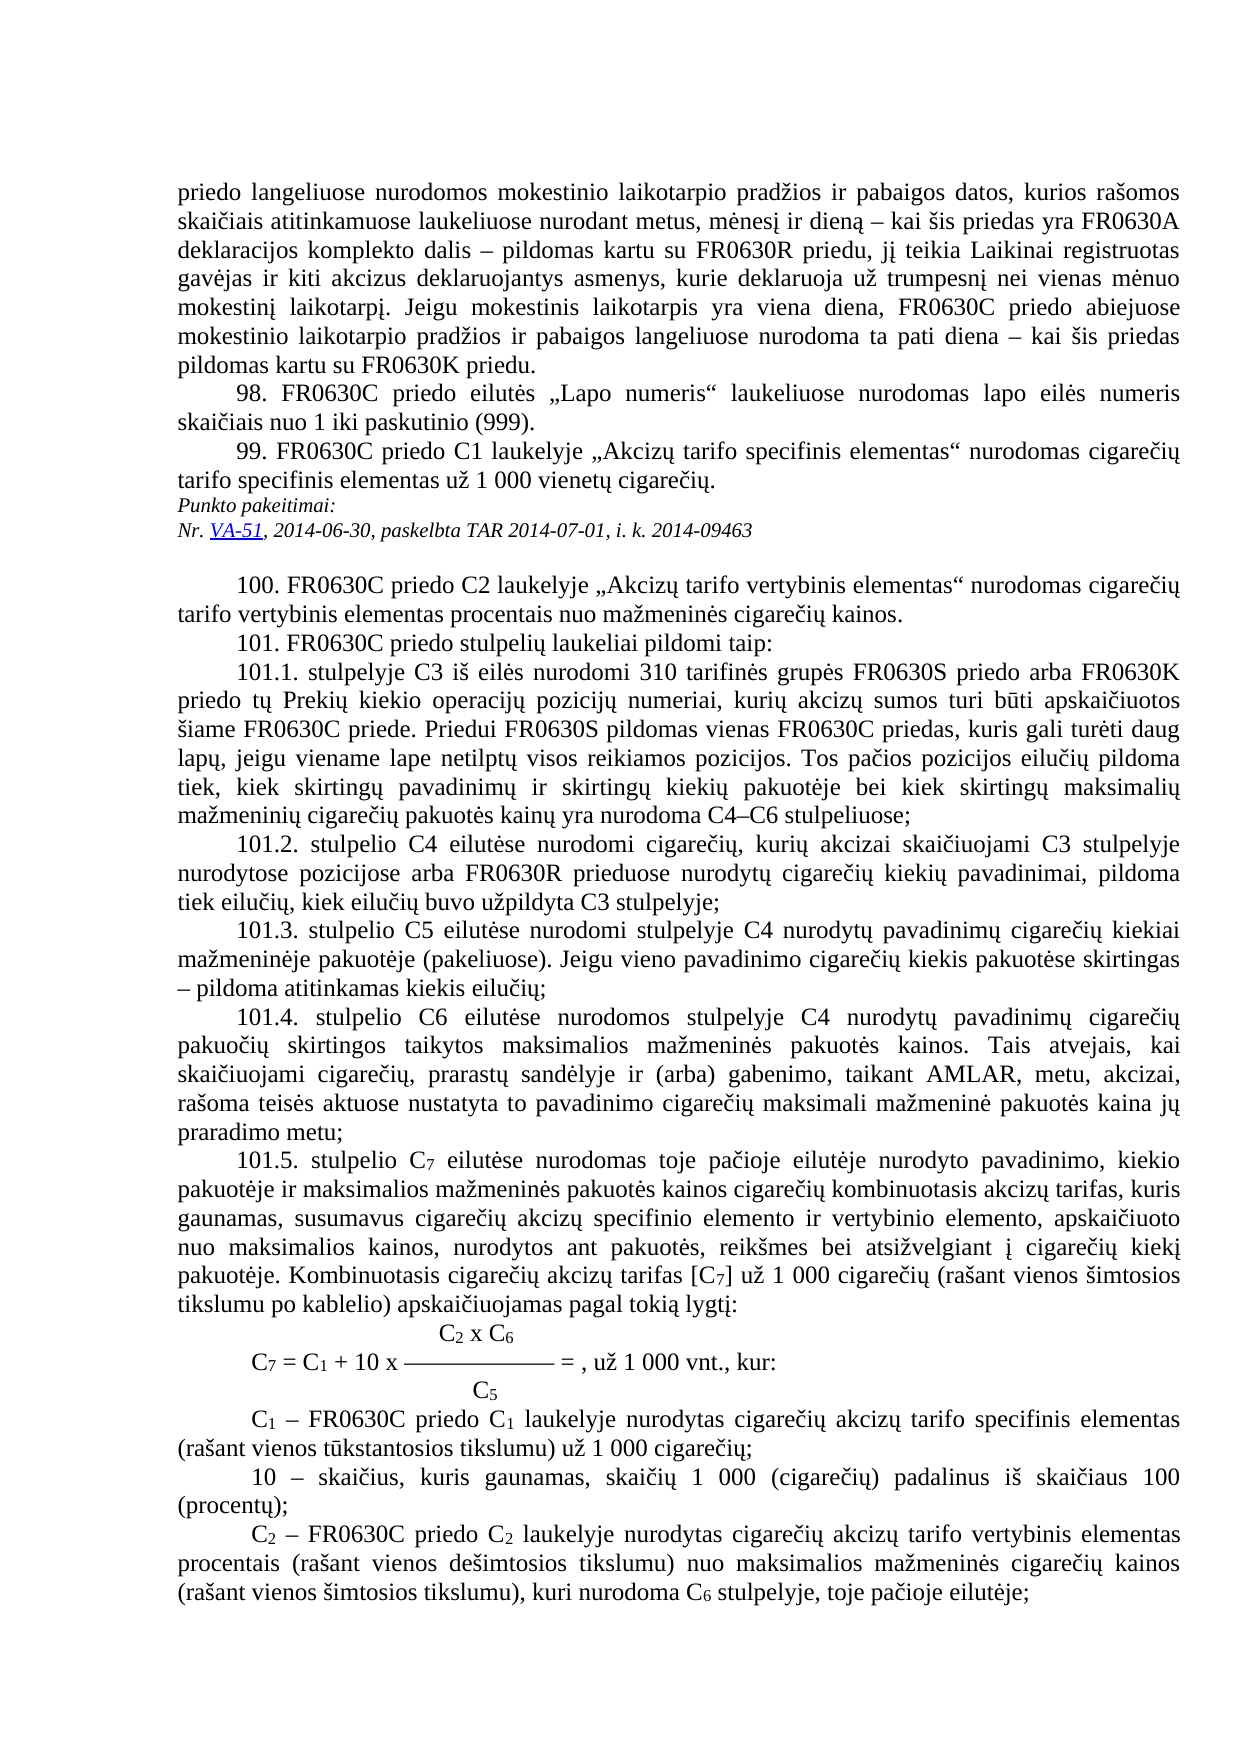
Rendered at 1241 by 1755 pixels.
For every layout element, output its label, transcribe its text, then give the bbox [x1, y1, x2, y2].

text C2 x C6 [177, 1318, 1181, 1347]
text C5 [177, 1375, 1181, 1404]
text 101.3. stulpelio C5 eilutėse nurodomi stulpelyje C4 nurodytų pavadinimų cigarečių kiekiai mažmeninėje pakuotėje (pakeliuose). Jeigu vieno pavadinimo cigarečių kiekis pakuotėse skirtingas – pildoma atitinkamas kiekis eilučių; [177, 915, 1181, 1002]
text C1 – FR0630C priedo C1 laukelyje nurodytas cigarečių akcizų tarifo specifinis elementas (rašant vienos tūkstantosios tikslumu) už 1 000 cigarečių; [177, 1404, 1181, 1462]
text 101.2. stulpelio C4 eilutėse nurodomi cigarečių, kurių akcizai skaičiuojami C3 stulpelyje nurodytose pozicijose arba FR0630R prieduose nurodytų cigarečių kiekių pavadinimai, pildoma tiek eilučių, kiek eilučių buvo užpildyta C3 stulpelyje; [177, 829, 1181, 915]
text C2 – FR0630C priedo C2 laukelyje nurodytas cigarečių akcizų tarifo vertybinis elementas procentais (rašant vienos dešimtosios tikslumu) nuo maksimalios mažmeninės cigarečių kainos (rašant vienos šimtosios tikslumu), kuri nurodoma C6 stulpelyje, toje pačioje eilutėje; [177, 1519, 1181, 1605]
text 101.5. stulpelio C7 eilutėse nurodomas toje pačioje eilutėje nurodyto pavadinimo, kiekio pakuotėje ir maksimalios mažmeninės pakuotės kainos cigarečių kombinuotasis akcizų tarifas, kuris gaunamas, susumavus cigarečių akcizų specifinio elemento ir vertybinio elemento, apskaičiuoto nuo maksimalios kainos, nurodytos ant pakuotės, reikšmes bei atsižvelgiant į cigarečių kiekį pakuotėje. Kombinuotasis cigarečių akcizų tarifas [C7] už 1 000 cigarečių (rašant vienos šimtosios tikslumu po kablelio) apskaičiuojamas pagal tokią lygtį: [177, 1145, 1181, 1318]
text 10 – skaičius, kuris gaunamas, skaičių 1 000 (cigarečių) padalinus iš skaičiaus 100 (procentų); [177, 1462, 1181, 1519]
text Punkto pakeitimai: [177, 493, 1181, 517]
text 101.1. stulpelyje C3 iš eilės nurodomi 310 tarifinės grupės FR0630S priedo arba FR0630K priedo tų Prekių kiekio operacijų pozicijų numeriai, kurių akcizų sumos turi būti apskaičiuotos šiame FR0630C priede. Priedui FR0630S pildomas vienas FR0630C priedas, kuris gali turėti daug lapų, jeigu viename lape netilptų visos reikiamos pozicijos. Tos pačios pozicijos eilučių pildoma tiek, kiek skirtingų pavadinimų ir skirtingų kiekių pakuotėje bei kiek skirtingų maksimalių mažmeninių cigarečių pakuotės kainų yra nurodoma C4–C6 stulpeliuose; [177, 657, 1181, 829]
text priedo langeliuose nurodomos mokestinio laikotarpio pradžios ir pabaigos datos, kurios rašomos skaičiais atitinkamuose laukeliuose nurodant metus, mėnesį ir dieną – kai šis priedas yra FR0630A deklaracijos komplekto dalis – pildomas kartu su FR0630R priedu, jį teikia Laikinai registruotas gavėjas ir kiti akcizus deklaruojantys asmenys, kurie deklaruoja už trumpesnį nei vienas mėnuo mokestinį laikotarpį. Jeigu mokestinis laikotarpis yra viena diena, FR0630C priedo abiejuose mokestinio laikotarpio pradžios ir pabaigos langeliuose nurodoma ta pati diena – kai šis priedas pildomas kartu su FR0630K priedu. [177, 177, 1181, 378]
text 101. FR0630C priedo stulpelių laukeliai pildomi taip: [177, 628, 1181, 657]
text 101.4. stulpelio C6 eilutėse nurodomos stulpelyje C4 nurodytų pavadinimų cigarečių pakuočių skirtingos taikytos maksimalios mažmeninės pakuotės kainos. Tais atvejais, kai skaičiuojami cigarečių, prarastų sandėlyje ir (arba) gabenimo, taikant AMLAR, metu, akcizai, rašoma teisės aktuose nustatyta to pavadinimo cigarečių maksimali mažmeninė pakuotės kaina jų praradimo metu; [177, 1002, 1181, 1145]
text Nr. VA-51, 2014-06-30, paskelbta TAR 2014-07-01, i. k. 2014-09463 [177, 517, 1181, 542]
text 99. FR0630C priedo C1 laukelyje „Akcizų tarifo specifinis elementas“ nurodomas cigarečių tarifo specifinis elementas už 1 000 vienetų cigarečių. [177, 436, 1181, 493]
text 98. FR0630C priedo eilutės „Lapo numeris“ laukeliuose nurodomas lapo eilės numeris skaičiais nuo 1 iki paskutinio (999). [177, 378, 1181, 436]
text C7 = C1 + 10 x —————— = , už 1 000 vnt., kur: [177, 1347, 1181, 1375]
text 100. FR0630C priedo C2 laukelyje „Akcizų tarifo vertybinis elementas“ nurodomas cigarečių tarifo vertybinis elementas procentais nuo mažmeninės cigarečių kainos. [177, 570, 1181, 628]
